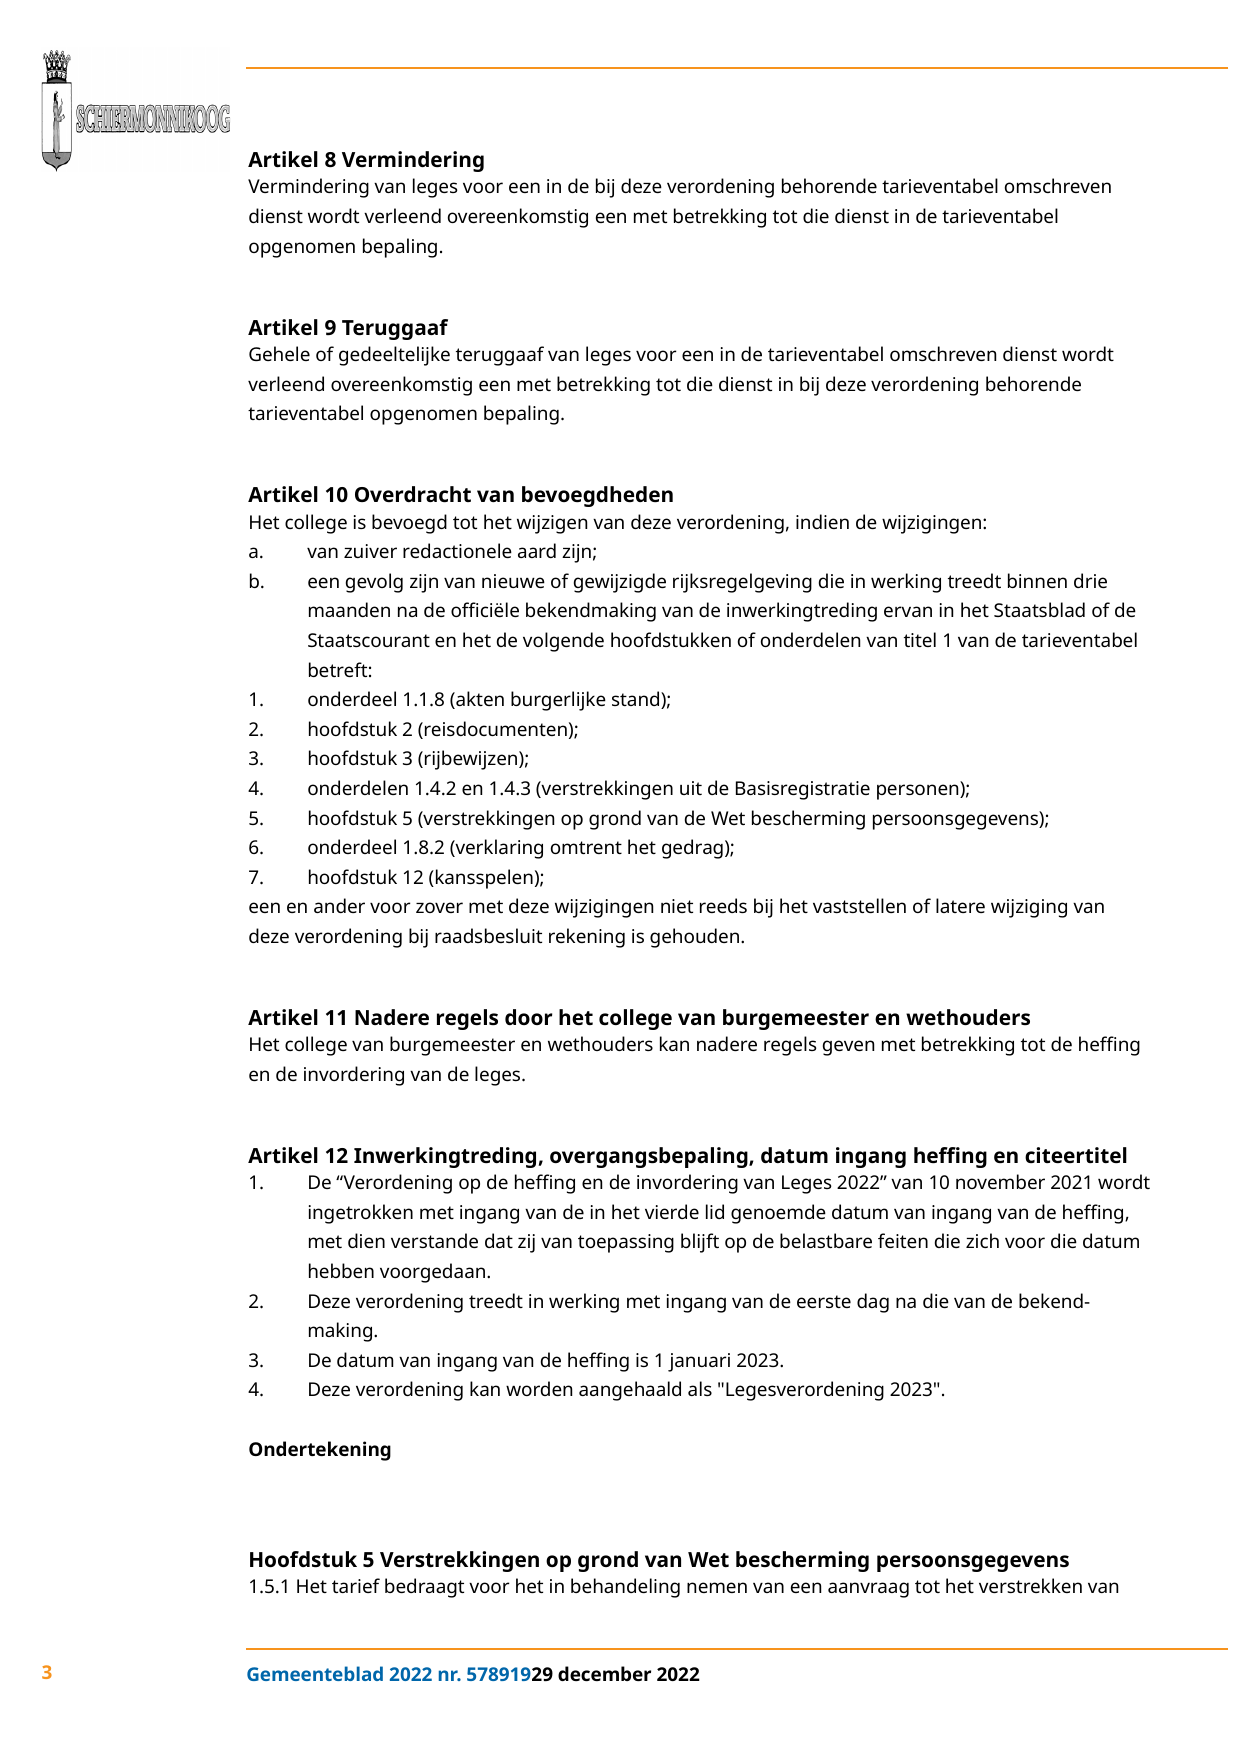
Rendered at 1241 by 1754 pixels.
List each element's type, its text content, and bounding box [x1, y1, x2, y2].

list hoofdstuk 5 (verstrekkingen op grond van de Wet bescherming persoonsgegevens); [248, 805, 1152, 830]
text Gehele of gedeeltelijke teruggaaf van leges voor een in de tarieventabel omschreven dienst wordt verleend overeenkomstig een met betrekking tot die dienst in bij deze verordening behorende tarieventabel opgenomen bepaling. [248, 341, 1152, 426]
picture [41, 47, 231, 172]
list hoofdstuk 3 (rijbewijzen); [248, 746, 1152, 771]
list hoofdstuk 2 (reisdocumenten); [248, 716, 1152, 742]
text Artikel 12 Inwerkingtreding, overgangsbepaling, datum ingang heffing en citeertitel [248, 1141, 1152, 1169]
list een gevolg zijn van nieuwe of gewijzigde rijksregelgeving die in werking treedt binnen drie maanden na de officiële bekendmaking van de inwerkingtreding ervan in het Staatsblad of de Staatscourant en het de volgende hoofdstukken of onderdelen van titel 1 van de tarieventabel betreft: [248, 568, 1152, 682]
list onderdeel 1.1.8 (akten burgerlijke stand); [248, 686, 1152, 712]
text Vermindering van leges voor een in de bij deze verordening behorende tarieventabel omschreven dienst wordt verleend overeenkomstig een met betrekking tot die dienst in de tarieventabel opgenomen bepaling. [248, 174, 1152, 258]
text Artikel 10 Overdracht van bevoegdheden [248, 480, 1152, 509]
list De “Verordening op de heffing en de invordering van Leges 2022” van 10 november 2021 wordt ingetrokken met ingang van de in het vierde lid genoemde datum van ingang van de heffing, met dien verstande dat zij van toepassing blijft op de belastbare feiten die zich voor die datum hebben voorgedaan. [248, 1169, 1152, 1284]
list Deze verordening kan worden aangehaald als "Legesverordening 2023". [248, 1377, 1152, 1402]
text 1.5.1 Het tarief bedraagt voor het in behandeling nemen van een aanvraag tot het verstrekken van [248, 1574, 1152, 1599]
text Hoofdstuk 5 Verstrekkingen op grond van Wet bescherming persoonsgegevens [248, 1545, 1152, 1574]
text een en ander voor zover met deze wijzigingen niet reeds bij het vaststellen of latere wijziging van deze verordening bij raadsbesluit rekening is gehouden. [248, 893, 1152, 949]
list onderdelen 1.4.2 en 1.4.3 (verstrekkingen uit de Basisregistratie personen); [248, 775, 1152, 801]
text Artikel 9 Teruggaaf [248, 313, 1152, 341]
text Artikel 8 Vermindering [248, 145, 1152, 174]
text Artikel 11 Nadere regels door het college van burgemeester en wethouders [248, 1003, 1152, 1031]
list De datum van ingang van de heffing is 1 januari 2023. [248, 1347, 1152, 1373]
text Het college is bevoegd tot het wijzigen van deze verordening, indien de wijzigingen: [248, 509, 1152, 534]
text Ondertekening [248, 1436, 1152, 1461]
list hoofdstuk 12 (kansspelen); [248, 864, 1152, 889]
list van zuiver redactionele aard zijn; [248, 538, 1152, 564]
text Het college van burgemeester en wethouders kan nadere regels geven met betrekking tot de heffing en de invordering van de leges. [248, 1031, 1152, 1087]
list onderdeel 1.8.2 (verklaring omtrent het gedrag); [248, 834, 1152, 860]
list Deze verordening treedt in werking met ingang van de eerste dag na die van de bekend-making. [248, 1288, 1152, 1343]
